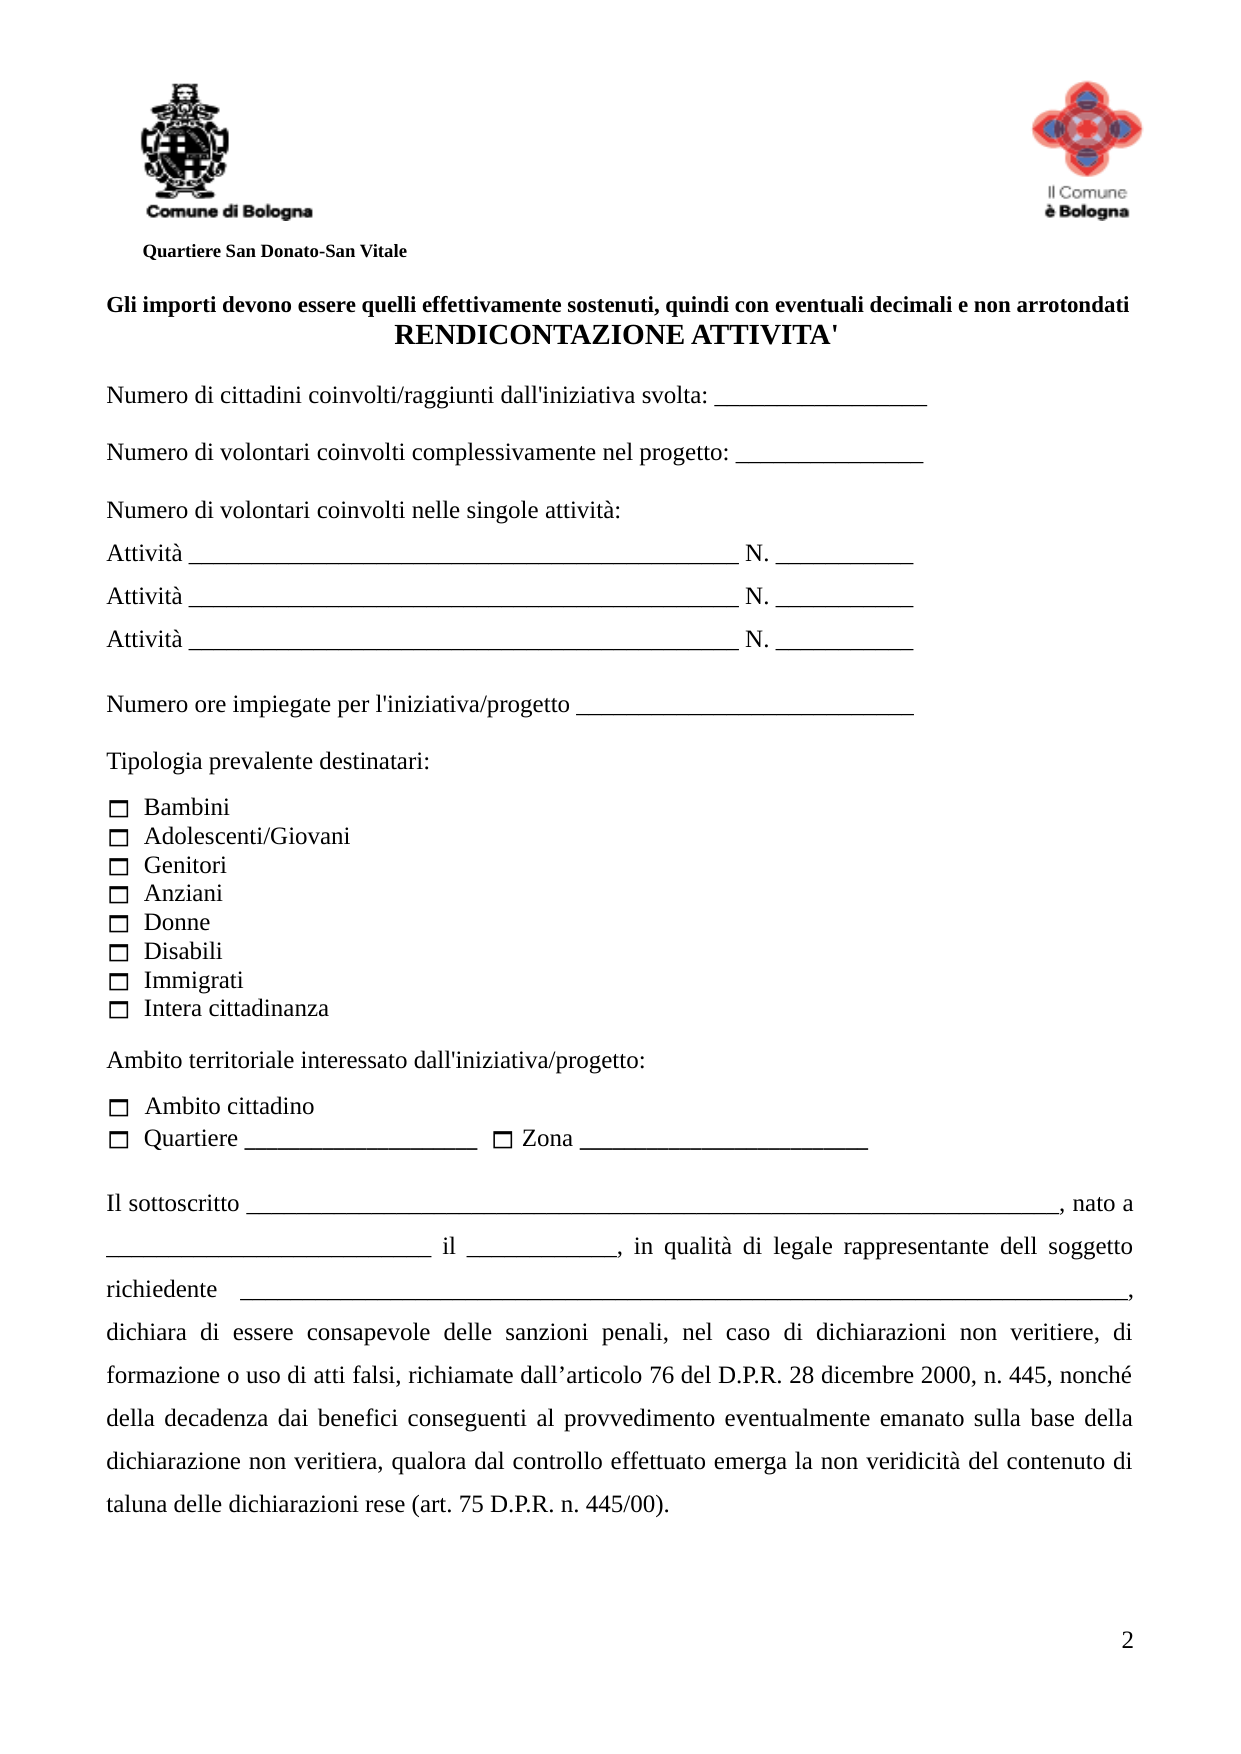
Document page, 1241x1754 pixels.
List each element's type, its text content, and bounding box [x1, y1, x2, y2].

text Gli importi devono essere quelli effettivamente sostenuti, quindi con eventuali decimali e non arrotondati [106, 291, 1134, 317]
text  Adolescenti/Giovani [106, 821, 1134, 850]
text Il sottoscritto _________________________________________________________________, nato a __________________________ il ____________, in qualità di legale rappresentante dell soggetto richiedente _______________________________________________________________________, dichiara di essere consapevole delle sanzioni penali, nel caso di dichiarazioni non veritiere, di formazione o uso di atti falsi, richiamate dall’articolo 76 del D.P.R. 28 dicembre 2000, n. 445, nonché della decadenza dai benefici conseguenti al provvedimento eventualmente emanato sulla base della dichiarazione non veritiera, qualora dal controllo effettuato emerga la non veridicità del contenuto di taluna delle dichiarazioni rese (art. 75 D.P.R. n. 445/00). [106, 1188, 1134, 1518]
text  Intera cittadinanza [106, 993, 1134, 1022]
text Tipologia prevalente destinatari: [106, 746, 1134, 775]
text Attività ____________________________________________ N. ___________ [106, 624, 1134, 653]
text  Donne [106, 907, 1134, 936]
picture [58, 26, 1213, 221]
text Numero di volontari coinvolti complessivamente nel progetto: _______________ [106, 437, 1134, 466]
text  Genitori [106, 850, 1134, 878]
text  Quartiere _____________________  Zona __________________________ [106, 1119, 1134, 1153]
text  Immigrati [106, 965, 1134, 993]
text Attività ____________________________________________ N. ___________ [106, 581, 1134, 610]
text Numero di cittadini coinvolti/raggiunti dall'iniziativa svolta: _________________ [106, 380, 1134, 408]
text Ambito territoriale interessato dall'iniziativa/progetto: [106, 1045, 1134, 1074]
text Numero di volontari coinvolti nelle singole attività: [106, 495, 1134, 523]
text  Anziani [106, 878, 1134, 907]
text  Disabili [106, 936, 1134, 965]
text  Bambini [106, 792, 1134, 821]
text RENDICONTAZIONE ATTIVITA' [106, 317, 1134, 351]
text Attività ____________________________________________ N. ___________ [106, 538, 1134, 567]
text Numero ore impiegate per l'iniziativa/progetto ___________________________ [106, 689, 1134, 718]
text  Ambito cittadino [106, 1091, 1134, 1119]
